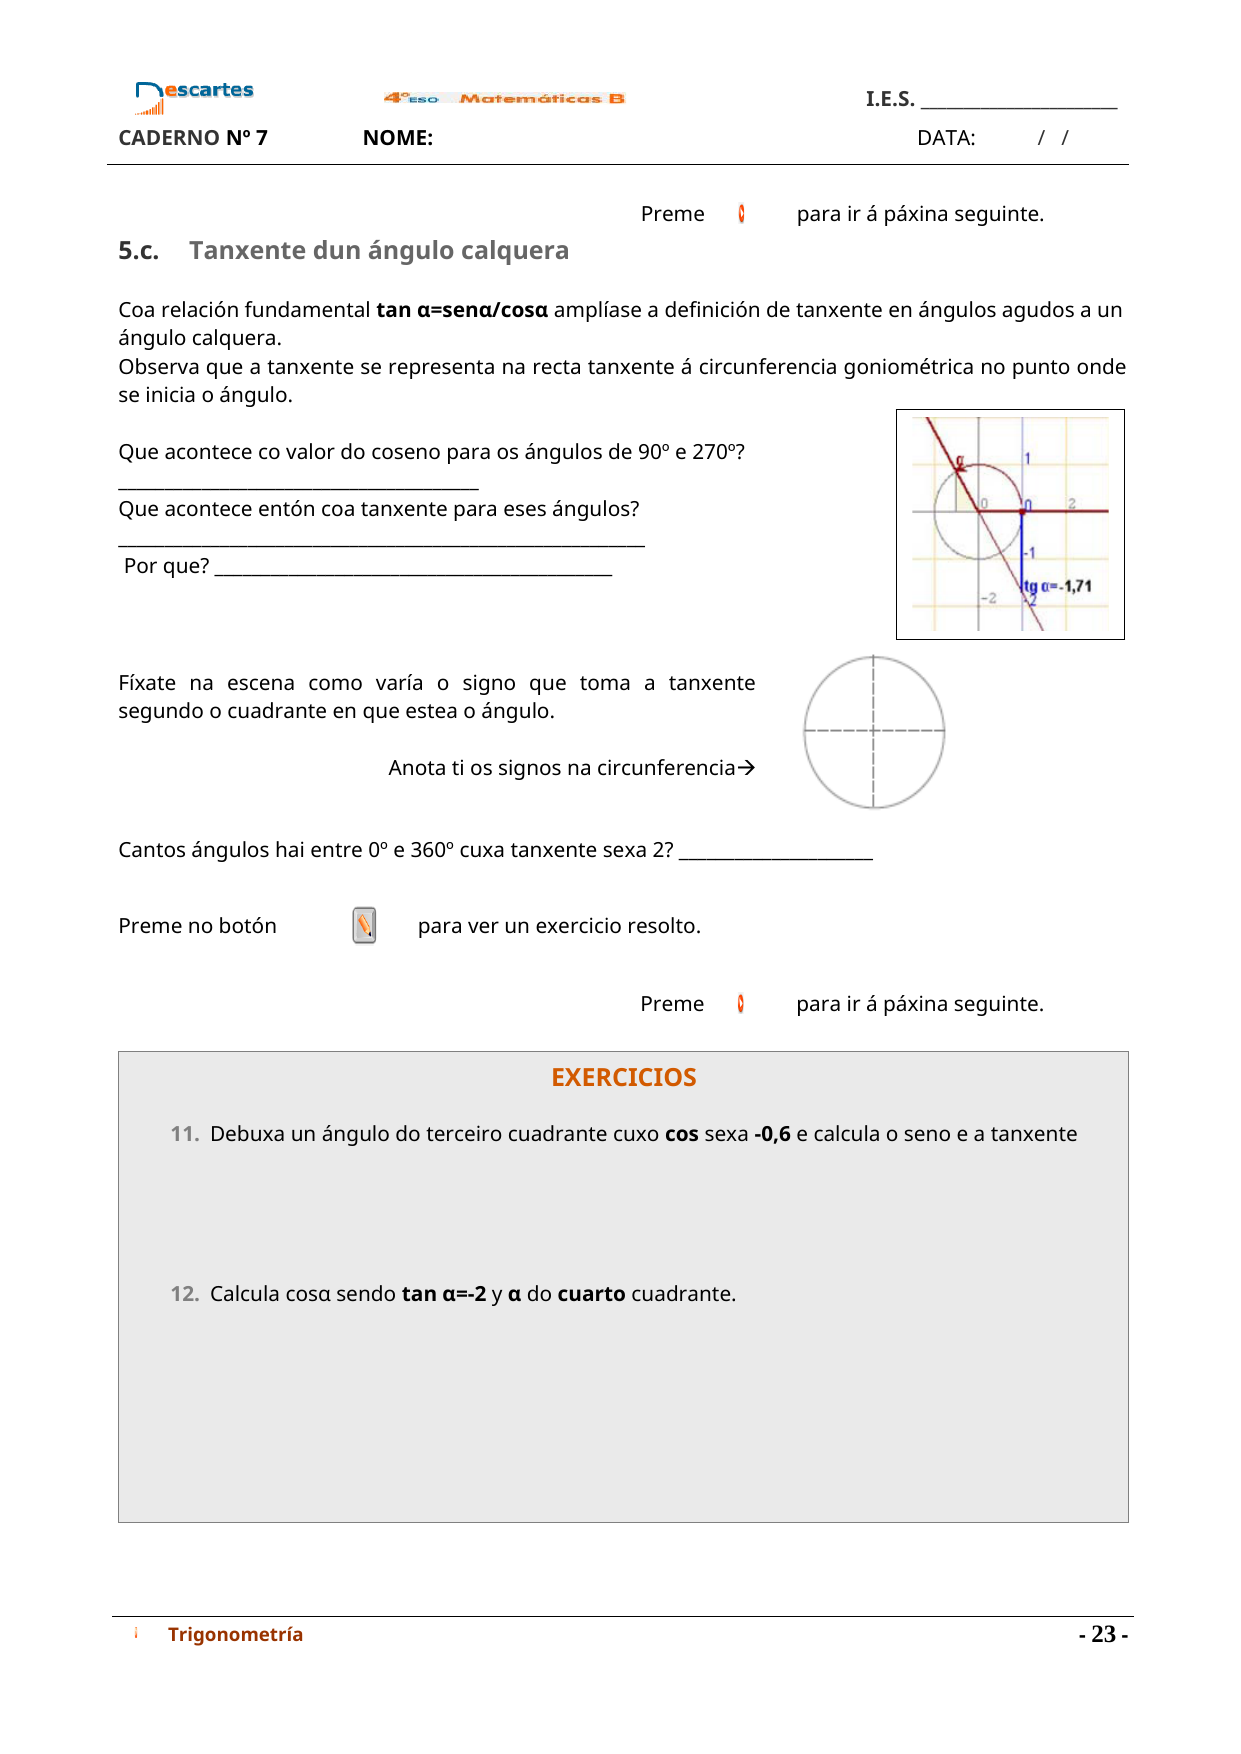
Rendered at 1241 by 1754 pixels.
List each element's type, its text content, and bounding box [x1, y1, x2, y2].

table_cell Observa que a tanxente se representa na recta tanxente á circunferencia goniométrica no punto onde se inicia o ángulo. [107, 352, 1140, 409]
picture [351, 905, 377, 946]
table_cell [1125, 409, 1140, 640]
list Tanxente dun ángulo calquera [118, 232, 1122, 267]
table_cell para ir á páxina seguinte. [789, 194, 1133, 232]
picture [384, 92, 627, 105]
table_cell Que acontece co valor do coseno para os ángulos de 90º e 270º? _______________________________________ Que acontece entón coa tanxente para eses ángulos? _________________________________________________________ Por que? ___________________________________________ [107, 437, 884, 640]
picture [737, 992, 744, 1014]
table_header Preme no botón [107, 897, 323, 955]
subtitle EXERCICIOS [135, 1060, 1113, 1094]
list Calcula cosα sendo tan α=-2 y α do cuarto cuadrante. [170, 1279, 1113, 1308]
list Debuxa un ángulo do terceiro cuadrante cuxo cos sexa -0,6 e calcula o seno e a tanxente [170, 1119, 1113, 1148]
table_header para ver un exercicio resolto. [406, 897, 1129, 955]
table_cell [111, 194, 633, 232]
table_header [324, 897, 406, 955]
table_cell Preme [633, 194, 714, 232]
table_header [111, 984, 633, 1023]
table_header para ir á páxina seguinte. [789, 984, 1133, 1023]
table_cell Fíxate na escena como varía o signo que toma a tanxente segundo o cuadrante en que estea o ángulo. Anota ti os signos na circunferencia [107, 640, 768, 830]
table_cell [715, 194, 789, 232]
table_cell [107, 409, 884, 437]
table_cell [897, 410, 1124, 639]
table_header [714, 984, 789, 1023]
table_cell Cantos ángulos hai entre 0º e 360º cuxa tanxente sexa 2? _____________________ [107, 830, 1140, 868]
picture [795, 648, 957, 821]
table_cell [884, 409, 896, 640]
table_cell [107, 194, 111, 232]
picture [134, 1626, 138, 1638]
table_cell [768, 640, 1140, 830]
picture [134, 82, 257, 115]
picture [738, 202, 745, 224]
table_header Preme [633, 984, 714, 1023]
table_header Coa relación fundamental tan α=senα/cosα amplíase a definición de tanxente en ángulos agudos a un ángulo calquera. [107, 295, 1140, 352]
